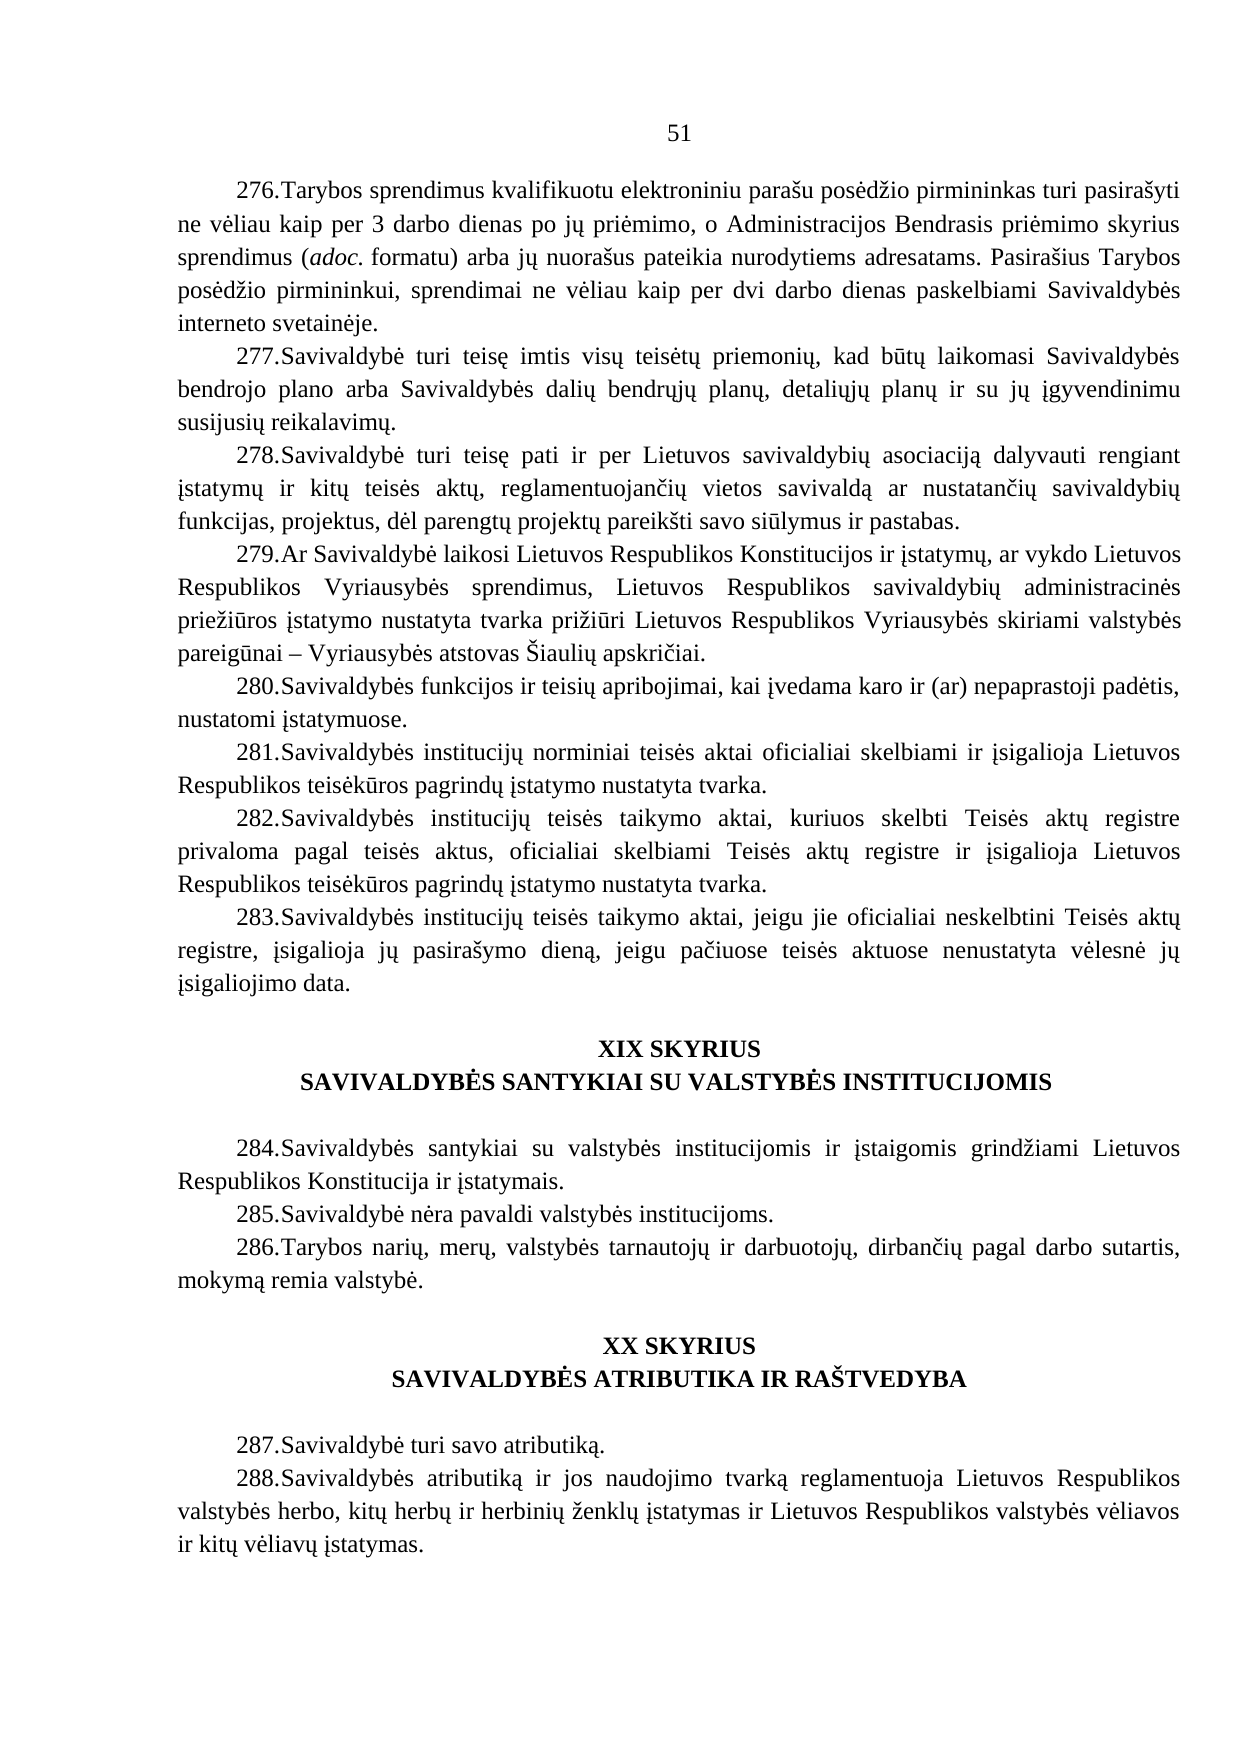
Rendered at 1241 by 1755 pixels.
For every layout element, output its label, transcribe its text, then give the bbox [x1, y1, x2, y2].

text 287. Savivaldybė turi savo atributiką. [177, 1430, 1181, 1459]
text 283. Savivaldybės institucijų teisės taikymo aktai, jeigu jie oficialiai neskelbtini Teisės aktų registre, įsigalioja jų pasirašymo dieną, jeigu pačiuose teisės aktuose nenustatyta vėlesnė jų įsigaliojimo data. [177, 902, 1181, 997]
text 285. Savivaldybė nėra pavaldi valstybės institucijoms. [177, 1199, 1181, 1228]
text SAVIVALDYBĖS SANTYKIAI SU VALSTYBĖS INSTITUCIJOMIS [177, 1067, 1181, 1096]
text 280. Savivaldybės funkcijos ir teisių apribojimai, kai įvedama karo ir (ar) nepaprastoji padėtis, nustatomi įstatymuose. [177, 671, 1181, 733]
text SAVIVALDYBĖS ATRIBUTIKA IR RAŠTVEDYBA [177, 1364, 1181, 1393]
text 284. Savivaldybės santykiai su valstybės institucijomis ir įstaigomis grindžiami Lietuvos Respublikos Konstitucija ir įstatymais. [177, 1133, 1181, 1195]
text XX SKYRIUS [177, 1331, 1181, 1360]
text 281. Savivaldybės institucijų norminiai teisės aktai oficialiai skelbiami ir įsigalioja Lietuvos Respublikos teisėkūros pagrindų įstatymo nustatyta tvarka. [177, 737, 1181, 799]
text 286. Tarybos narių, merų, valstybės tarnautojų ir darbuotojų, dirbančių pagal darbo sutartis, mokymą remia valstybė. [177, 1232, 1181, 1294]
text 279. Ar Savivaldybė laikosi Lietuvos Respublikos Konstitucijos ir įstatymų, ar vykdo Lietuvos Respublikos Vyriausybės sprendimus, Lietuvos Respublikos savivaldybių administracinės priežiūros įstatymo nustatyta tvarka prižiūri Lietuvos Respublikos Vyriausybės skiriami valstybės pareigūnai – Vyriausybės atstovas Šiaulių apskričiai. [177, 539, 1181, 667]
text XIX SKYRIUS [177, 1034, 1181, 1063]
text 282. Savivaldybės institucijų teisės taikymo aktai, kuriuos skelbti Teisės aktų registre privaloma pagal teisės aktus, oficialiai skelbiami Teisės aktų registre ir įsigalioja Lietuvos Respublikos teisėkūros pagrindų įstatymo nustatyta tvarka. [177, 803, 1181, 898]
text 276. Tarybos sprendimus kvalifikuotu elektroniniu parašu posėdžio pirmininkas turi pasirašyti ne vėliau kaip per 3 darbo dienas po jų priėmimo, o Administracijos Bendrasis priėmimo skyrius sprendimus (adoc. formatu) arba jų nuorašus pateikia nurodytiems adresatams. Pasirašius Tarybos posėdžio pirmininkui, sprendimai ne vėliau kaip per dvi darbo dienas paskelbiami Savivaldybės interneto svetainėje. [177, 176, 1181, 336]
text 278. Savivaldybė turi teisę pati ir per Lietuvos savivaldybių asociaciją dalyvauti rengiant įstatymų ir kitų teisės aktų, reglamentuojančių vietos savivaldą ar nustatančių savivaldybių funkcijas, projektus, dėl parengtų projektų pareikšti savo siūlymus ir pastabas. [177, 440, 1181, 534]
text 277. Savivaldybė turi teisę imtis visų teisėtų priemonių, kad būtų laikomasi Savivaldybės bendrojo plano arba Savivaldybės dalių bendrųjų planų, detaliųjų planų ir su jų įgyvendinimu susijusių reikalavimų. [177, 341, 1181, 436]
text 288. Savivaldybės atributiką ir jos naudojimo tvarką reglamentuoja Lietuvos Respublikos valstybės herbo, kitų herbų ir herbinių ženklų įstatymas ir Lietuvos Respublikos valstybės vėliavos ir kitų vėliavų įstatymas. [177, 1463, 1181, 1558]
